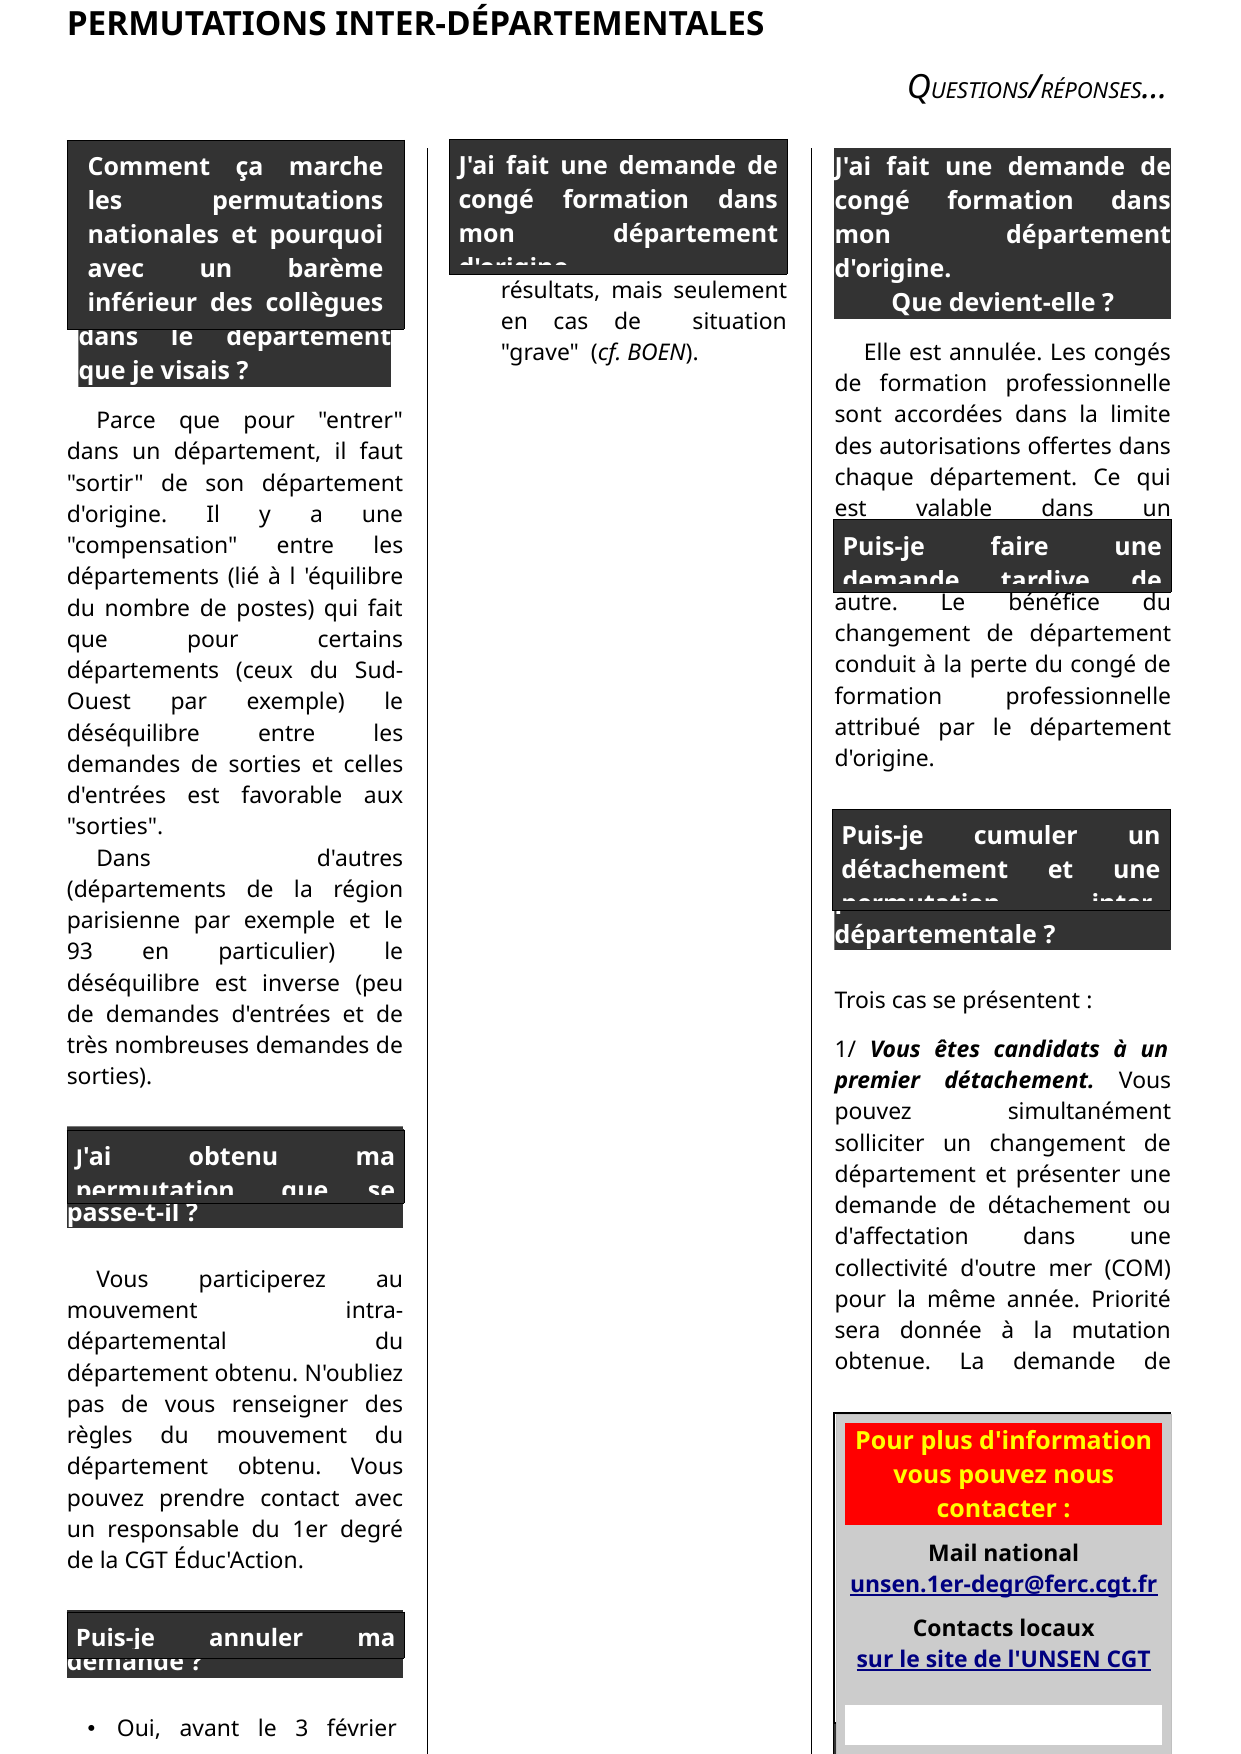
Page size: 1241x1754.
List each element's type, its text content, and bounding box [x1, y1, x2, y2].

text PERMUTATIONS INTER-DÉPARTEMENTALES [67, 0, 1171, 45]
text Puis-je cumulé un détachement et une permutation inter-départementale ? [834, 910, 1171, 950]
text Mail national [845, 1537, 1162, 1568]
text Contacts locaux [845, 1612, 1162, 1643]
text 1/ Vous êtes candidats à un premier détachement. Vous pouvez simultanément solliciter un changement de département et présenter une demande de détachement ou d'affectation dans une collectivité d'outre mer (COM) pour la même année. Priorité sera donnée à la mutation obtenue. La demande de détachement ou d'affectation en COM sera alors annulée. (sauf pour les affectations en Nouvelle-Calédonie et à Wallis et Futuna prononcées pour la rentrée 2014). [834, 1033, 1171, 1412]
text Puis-je cumuler un détachement et une permutation inter-départementale ? [841, 818, 1161, 901]
text Vous participerez au mouvement intra-départemental du département obtenu. N'oubliez pas de vous renseigner des règles du mouvement du département obtenu. Vous pouvez prendre contact avec un responsable du 1er degré de la CGT Éduc'Action. [67, 1263, 403, 1575]
text Parce que pour "entrer" dans un département, il faut "sortir" de son département d'origine. Il y a une "compensation" entre les départements (lié à l 'équilibre du nombre de postes) qui fait que pour certains départements (ceux du Sud-Ouest par exemple) le déséquilibre entre les demandes de sorties et celles d'entrées est favorable aux "sorties". [67, 404, 403, 842]
text Elle est annulée. Les congés de formation professionnelle sont accordées dans la limite des autorisations offertes dans chaque département. Ce qui est valable dans un département ne l'est pas automatiquement dans un autre. Le bénéfice du changement de département conduit à la perte du congé de formation professionnelle attribué par le département d'origine. [834, 593, 1171, 773]
text Questions/réponses... [67, 62, 1171, 108]
text J'ai fait une demande de congé formation dans mon département d'origine. [834, 148, 1171, 285]
text J'ai obtenu ma permutation, que se passe-t-il ? [67, 1204, 403, 1228]
text Puis-je annuler ma demande ? [67, 1659, 403, 1678]
text Dans d'autres (départements de la région parisienne par exemple et le 93 en particulier) le déséquilibre est inverse (peu de demandes d'entrées et de très nombreuses demandes de sorties). [67, 842, 403, 1092]
text Puis-je annuler ma demande ? [76, 1621, 395, 1649]
text Comment ça marche les permutations nationales et pourquoi avec un barème inférieur des collègues sont entrés dans le département que je visais ? [78, 330, 391, 387]
text Elle est annulée. Les congés de formation professionnelle sont accordées dans la limite des autorisations offertes dans chaque département. Ce qui est valable dans un département ne l'est pas automatiquement dans un autre. Le bénéfice du changement de département conduit à la perte du congé de formation professionnelle attribué par le département d'origine. [834, 336, 1171, 519]
text unsen.1er-degr@ferc.cgt.fr [845, 1568, 1162, 1599]
text Puis-je faire une demande tardive de permutation ? [842, 528, 1162, 583]
text Trois cas se présentent : [834, 984, 1171, 1016]
text Comment ça marche les permutations nationales et pourquoi avec un barème inférieur des collègues sont entrés dans le département que je visais ? [87, 149, 383, 320]
text J'ai obtenu ma permutation, que se passe-t-il ? [76, 1138, 395, 1194]
text Que devient-elle ? [834, 285, 1171, 319]
list Oui, avant le 3 février février 2014 [87, 1712, 403, 1743]
text sur le site de l'UNSEN CGT [845, 1643, 1162, 1674]
text J'ai fait une demande de congé formation dans mon département d'origine. [458, 148, 778, 265]
list Une procédure exceptionnelle existe après la parution des résultats, mais seulement en cas de situation "grave" (cf. BOEN). [471, 275, 787, 367]
text Pour plus d'information vous pouvez nous contacter : [845, 1423, 1162, 1525]
